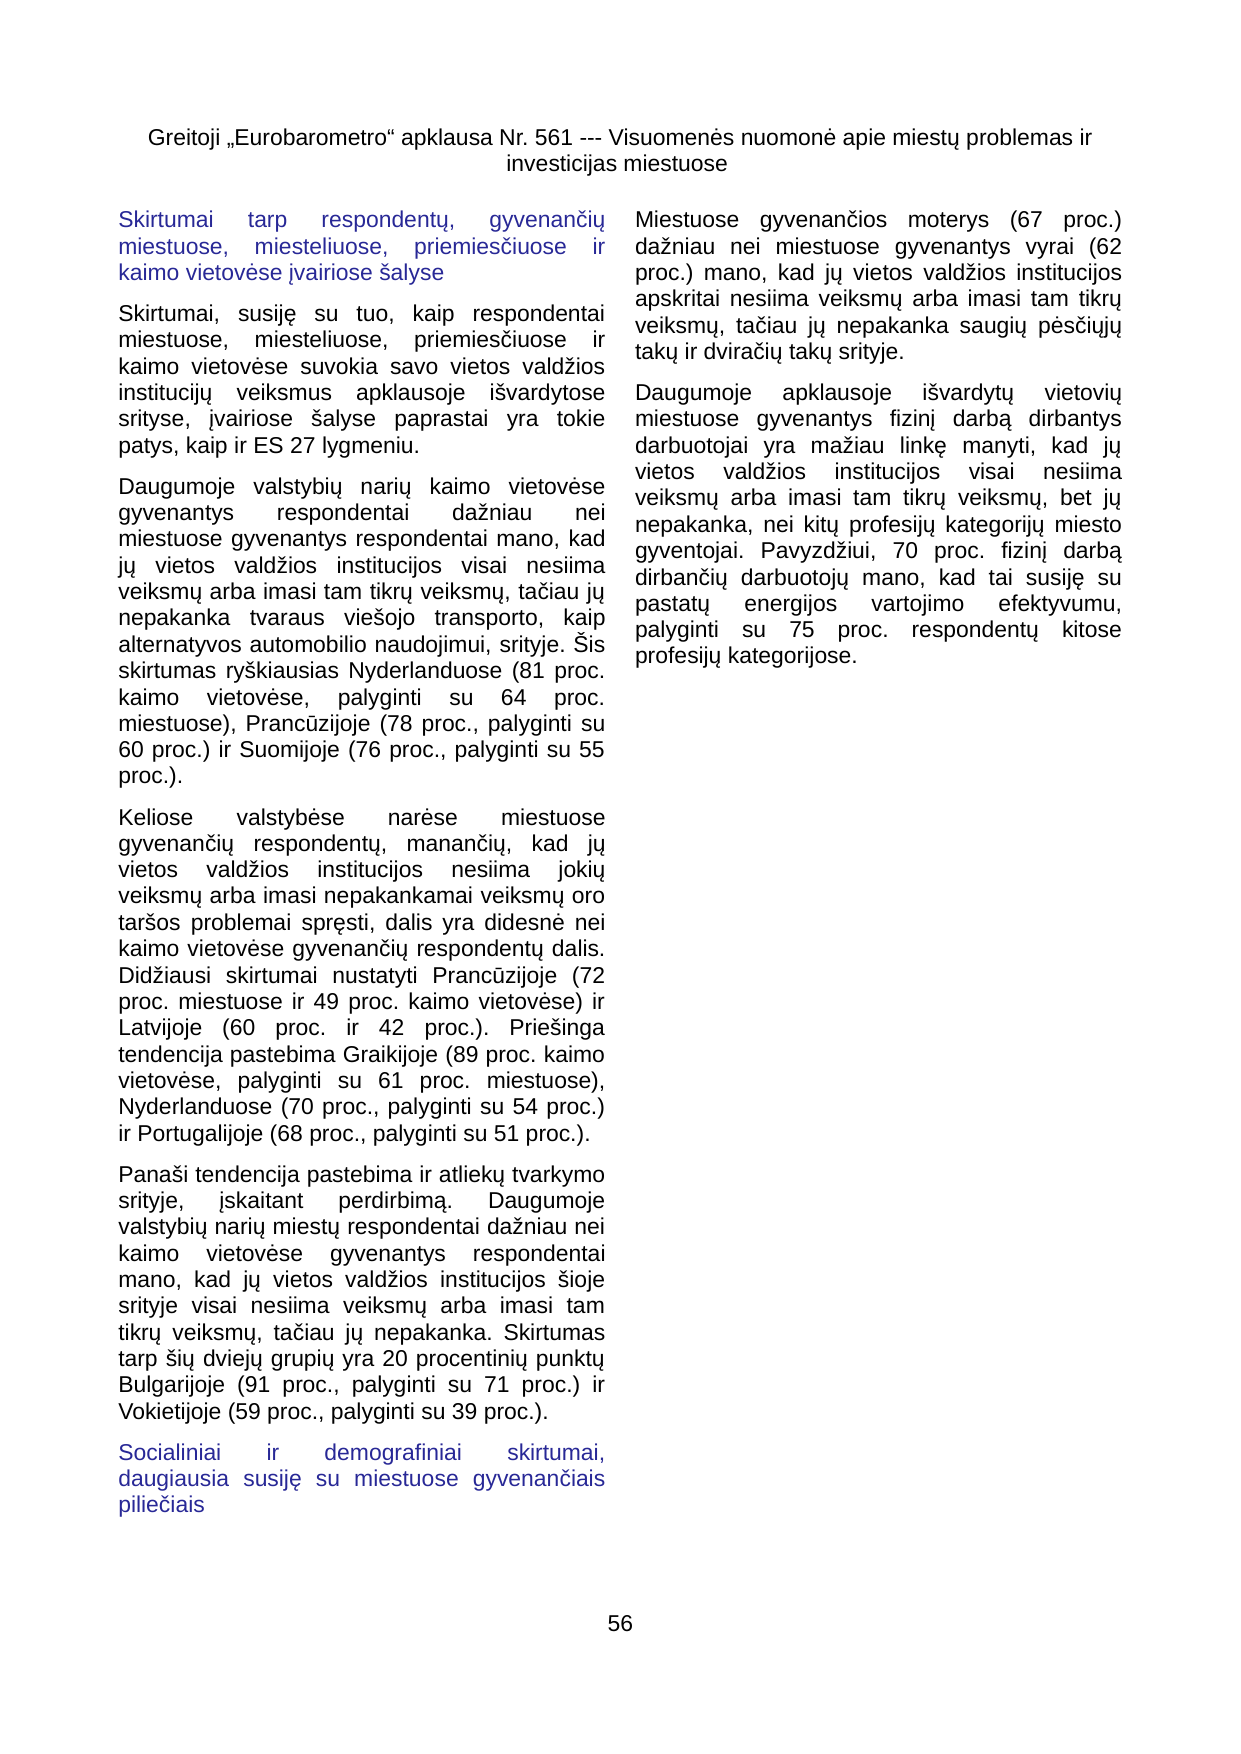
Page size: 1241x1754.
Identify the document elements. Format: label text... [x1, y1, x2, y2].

text Keliose valstybėse narėse miestuose gyvenančių respondentų, manančių, kad jų vietos valdžios institucijos nesiima jokių veiksmų arba imasi nepakankamai veiksmų oro taršos problemai spręsti, dalis yra didesnė nei kaimo vietovėse gyvenančių respondentų dalis. Didžiausi skirtumai nustatyti Prancūzijoje (72 proc. miestuose ir 49 proc. kaimo vietovėse) ir Latvijoje (60 proc. ir 42 proc.). Priešinga tendencija pastebima Graikijoje (89 proc. kaimo vietovėse, palyginti su 61 proc. miestuose), Nyderlanduose (70 proc., palyginti su 54 proc.) ir Portugalijoje (68 proc., palyginti su 51 proc.). [118, 803, 605, 1146]
text Skirtumai tarp respondentų, gyvenančių miestuose, miesteliuose, priemiesčiuose ir kaimo vietovėse įvairiose šalyse [118, 206, 605, 285]
text Socialiniai ir demografiniai skirtumai, daugiausia susiję su miestuose gyvenančiais piliečiais [118, 1439, 605, 1518]
text Daugumoje apklausoje išvardytų vietovių miestuose gyvenantys fizinį darbą dirbantys darbuotojai yra mažiau linkę manyti, kad jų vietos valdžios institucijos visai nesiima veiksmų arba imasi tam tikrų veiksmų, bet jų nepakanka, nei kitų profesijų kategorijų miesto gyventojai. Pavyzdžiui, 70 proc. fizinį darbą dirbančių darbuotojų mano, kad tai susiję su pastatų energijos vartojimo efektyvumu, palyginti su 75 proc. respondentų kitose profesijų kategorijose. [635, 379, 1122, 669]
text Panaši tendencija pastebima ir atliekų tvarkymo srityje, įskaitant perdirbimą. Daugumoje valstybių narių miestų respondentai dažniau nei kaimo vietovėse gyvenantys respondentai mano, kad jų vietos valdžios institucijos šioje srityje visai nesiima veiksmų arba imasi tam tikrų veiksmų, tačiau jų nepakanka. Skirtumas tarp šių dviejų grupių yra 20 procentinių punktų Bulgarijoje (91 proc., palyginti su 71 proc.) ir Vokietijoje (59 proc., palyginti su 39 proc.). [118, 1161, 605, 1424]
text Miestuose gyvenančios moterys (67 proc.) dažniau nei miestuose gyvenantys vyrai (62 proc.) mano, kad jų vietos valdžios institucijos apskritai nesiima veiksmų arba imasi tam tikrų veiksmų, tačiau jų nepakanka saugių pėsčiųjų takų ir dviračių takų srityje. [635, 206, 1122, 364]
text Daugumoje valstybių narių kaimo vietovėse gyvenantys respondentai dažniau nei miestuose gyvenantys respondentai mano, kad jų vietos valdžios institucijos visai nesiima veiksmų arba imasi tam tikrų veiksmų, tačiau jų nepakanka tvaraus viešojo transporto, kaip alternatyvos automobilio naudojimui, srityje. Šis skirtumas ryškiausias Nyderlanduose (81 proc. kaimo vietovėse, palyginti su 64 proc. miestuose), Prancūzijoje (78 proc., palyginti su 60 proc.) ir Suomijoje (76 proc., palyginti su 55 proc.). [118, 473, 605, 789]
text Skirtumai, susiję su tuo, kaip respondentai miestuose, miesteliuose, priemiesčiuose ir kaimo vietovėse suvokia savo vietos valdžios institucijų veiksmus apklausoje išvardytose srityse, įvairiose šalyse paprastai yra tokie patys, kaip ir ES 27 lygmeniu. [118, 300, 605, 458]
